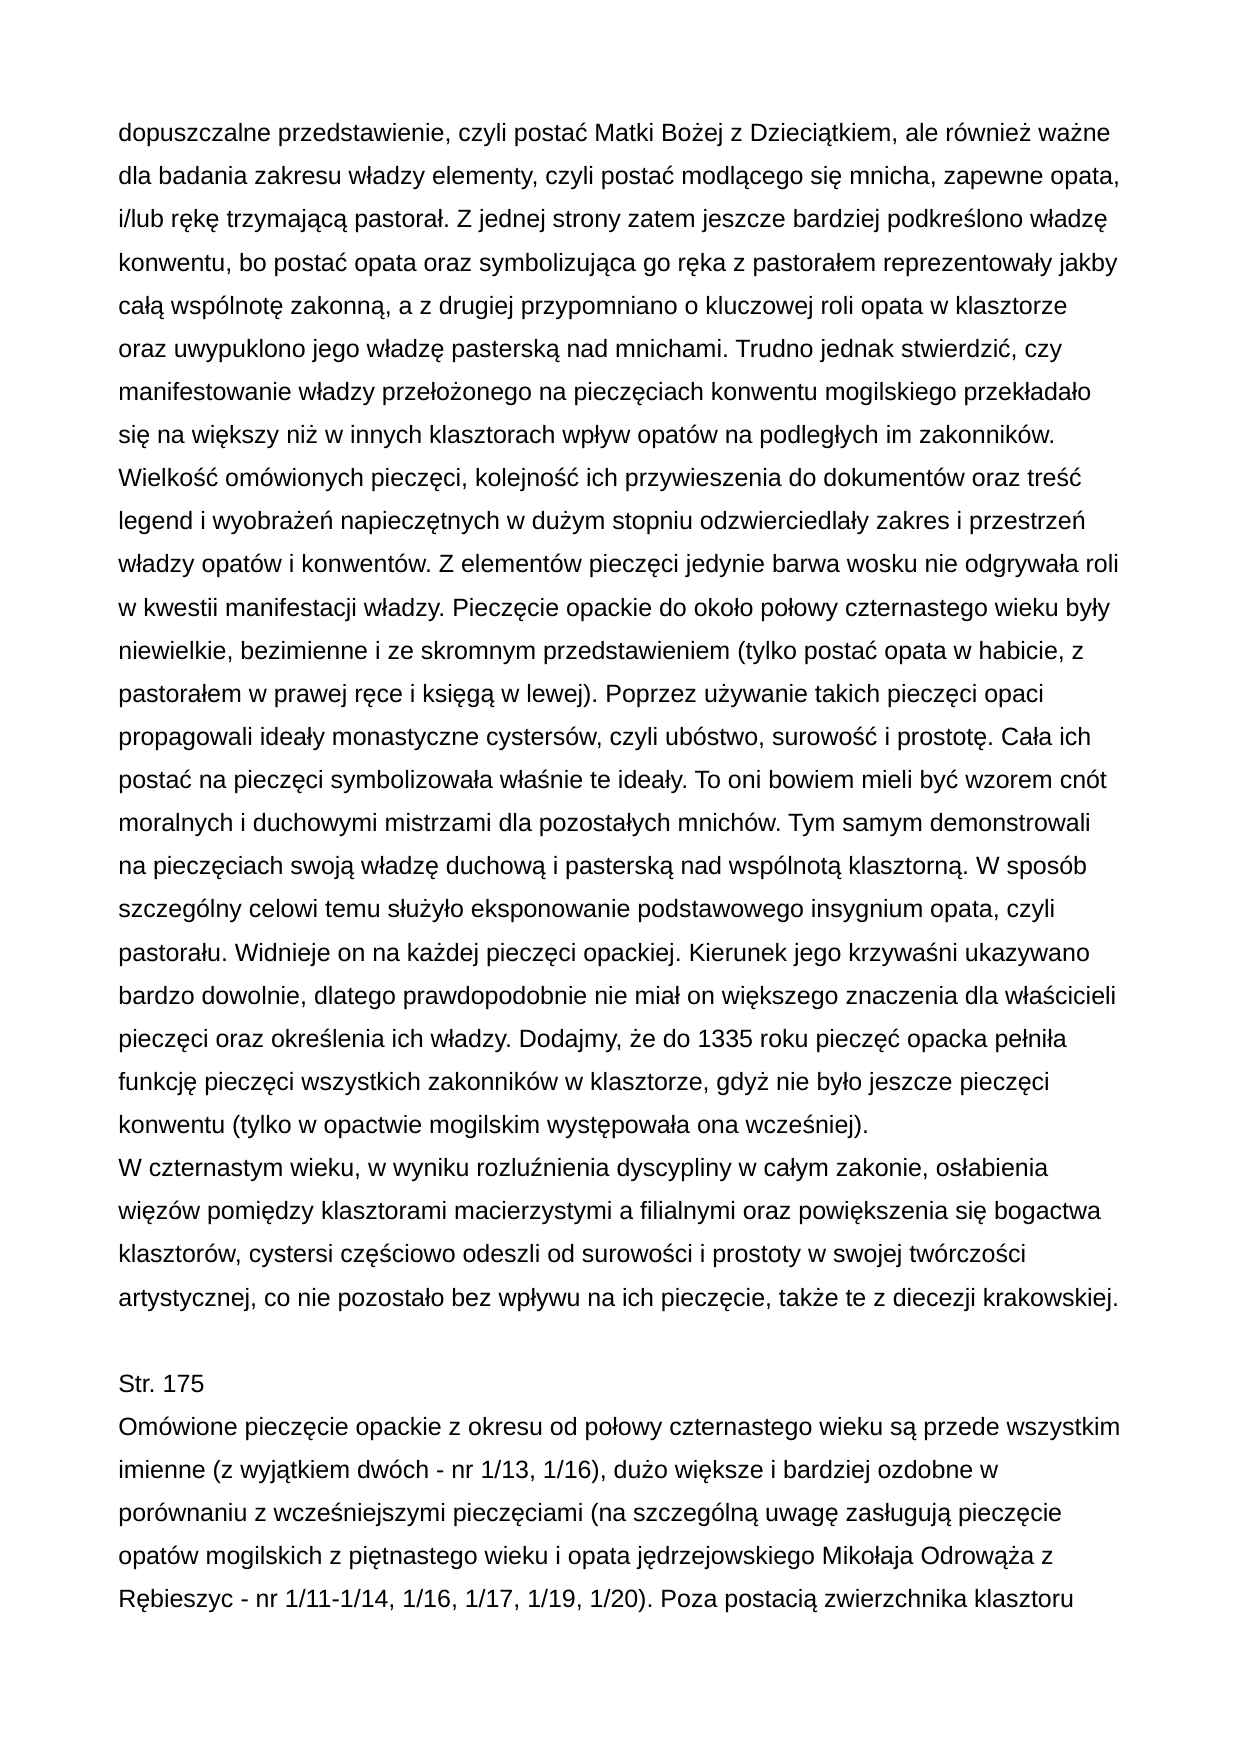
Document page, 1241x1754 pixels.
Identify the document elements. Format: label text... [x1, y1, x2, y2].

text Omówione pieczęcie opackie z okresu od połowy czternastego wieku są przede wszystkim imienne (z wyjątkiem dwóch - nr 1/13, 1/16), dużo większe i bardziej ozdobne w porównaniu z wcześniejszymi pieczęciami (na szczególną uwagę zasługują pieczęcie opatów mogilskich z piętnastego wieku i opata jędrzejowskiego Mikołaja Odrowąża z Rębieszyc - nr 1/11-1/14, 1/16, 1/17, 1/19, 1/20). Poza postacią zwierzchnika klasztoru [118, 1412, 1122, 1613]
text W czternastym wieku, w wyniku rozluźnienia dyscypliny w całym zakonie, osłabienia więzów pomiędzy klasztorami macierzystymi a filialnymi oraz powiększenia się bogactwa klasztorów, cystersi częściowo odeszli od surowości i prostoty w swojej twórczości artystycznej, co nie pozostało bez wpływu na ich pieczęcie, także te z diecezji krakowskiej. [118, 1153, 1122, 1311]
text Str. 175 [118, 1369, 1122, 1397]
text Wielkość omówionych pieczęci, kolejność ich przywieszenia do dokumentów oraz treść legend i wyobrażeń napieczętnych w dużym stopniu odzwierciedlały zakres i przestrzeń władzy opatów i konwentów. Z elementów pieczęci jedynie barwa wosku nie odgrywała roli w kwestii manifestacji władzy. Pieczęcie opackie do około połowy czternastego wieku były niewielkie, bezimienne i ze skromnym przedstawieniem (tylko postać opata w habicie, z pastorałem w prawej ręce i księgą w lewej). Poprzez używanie takich pieczęci opaci propagowali ideały monastyczne cystersów, czyli ubóstwo, surowość i prostotę. Cała ich postać na pieczęci symbolizowała właśnie te ideały. To oni bowiem mieli być wzorem cnót moralnych i duchowymi mistrzami dla pozostałych mnichów. Tym samym demonstrowali na pieczęciach swoją władzę duchową i pasterską nad wspólnotą klasztorną. W sposób szczególny celowi temu służyło eksponowanie podstawowego insygnium opata, czyli pastorału. Widnieje on na każdej pieczęci opackiej. Kierunek jego krzywaśni ukazywano bardzo dowolnie, dlatego prawdopodobnie nie miał on większego znaczenia dla właścicieli pieczęci oraz określenia ich władzy. Dodajmy, że do 1335 roku pieczęć opacka pełniła funkcję pieczęci wszystkich zakonników w klasztorze, gdyż nie było jeszcze pieczęci konwentu (tylko w opactwie mogilskim występowała ona wcześniej). [118, 463, 1122, 1139]
text dopuszczalne przedstawienie, czyli postać Matki Bożej z Dzieciątkiem, ale również ważne dla badania zakresu władzy elementy, czyli postać modlącego się mnicha, zapewne opata, i/lub rękę trzymającą pastorał. Z jednej strony zatem jeszcze bardziej podkreślono władzę konwentu, bo postać opata oraz symbolizująca go ręka z pastorałem reprezentowały jakby całą wspólnotę zakonną, a z drugiej przypomniano o kluczowej roli opata w klasztorze oraz uwypuklono jego władzę pasterską nad mnichami. Trudno jednak stwierdzić, czy manifestowanie władzy przełożonego na pieczęciach konwentu mogilskiego przekładało się na większy niż w innych klasztorach wpływ opatów na podległych im zakonników. [118, 118, 1122, 449]
